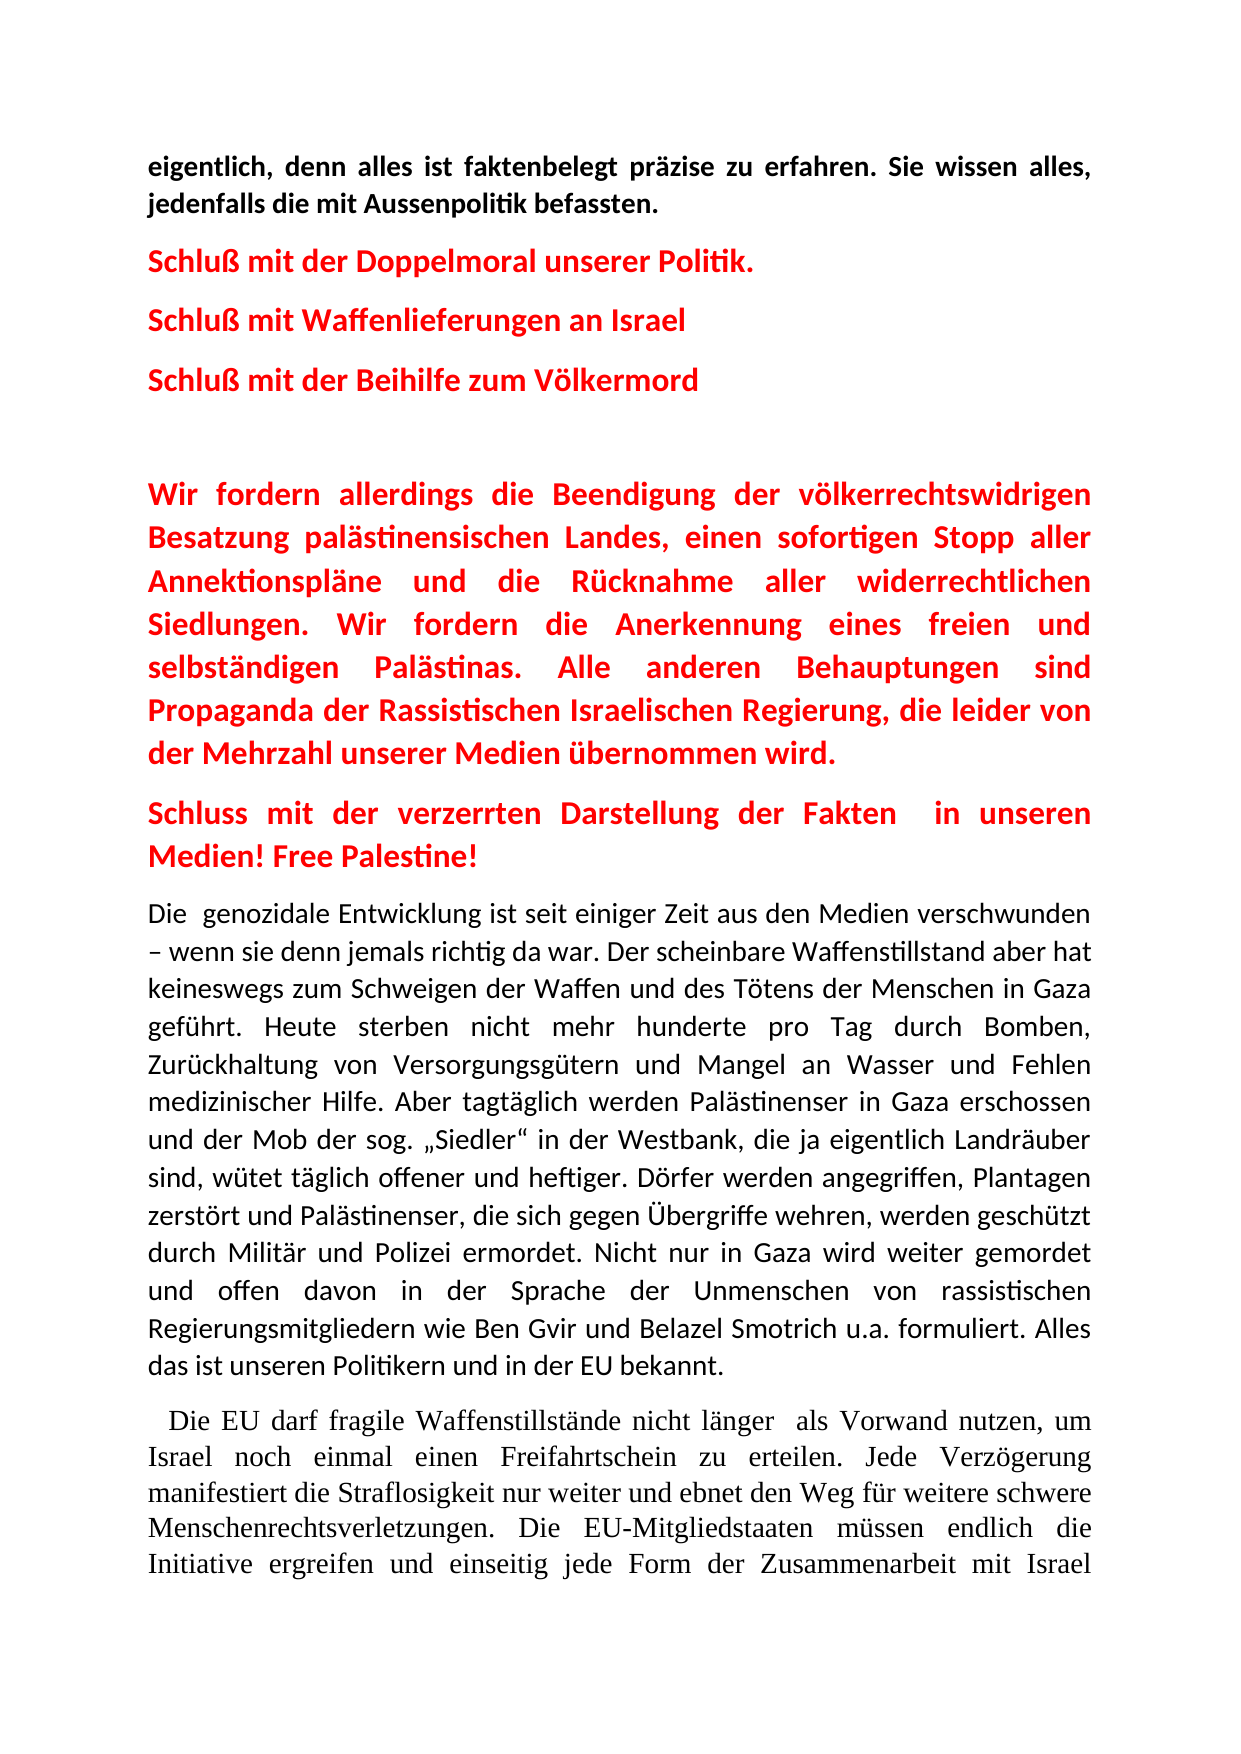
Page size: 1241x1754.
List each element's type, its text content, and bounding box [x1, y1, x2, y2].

text Schluß mit der Beihilfe zum Völkermord [148, 359, 1093, 400]
text Schluß mit der Doppelmoral unserer Politik. [148, 240, 1093, 280]
text Schluß mit Waffenlieferungen an Israel [148, 299, 1093, 340]
text Die EU darf fragile Waffenstillstände nicht länger als Vorwand nutzen, um Israel noch einmal einen Freifahrtschein zu erteilen. Jede Verzögerung manifestiert die Straflosigkeit nur weiter und ebnet den Weg für weitere schwere Menschenrechtsverletzungen. Die EU-Mitgliedstaaten müssen endlich die Initiative ergreifen und einseitig jede Form der Zusammenarbeit mit Israel [148, 1402, 1093, 1579]
text Schluss mit der verzerrten Darstellung der Fakten in unseren Medien! Free Palestine! [148, 792, 1093, 876]
text eigentlich, denn alles ist faktenbelegt präzise zu erfahren. Sie wissen alles, jedenfalls die mit Aussenpolitik befassten. [148, 148, 1093, 221]
text Wir fordern allerdings die Beendigung der völkerrechtswidrigen Besatzung palästinensischen Landes, einen sofortigen Stopp aller Annektionspläne und die Rücknahme aller widerrechtlichen Siedlungen. Wir fordern die Anerkennung eines freien und selbständigen Palästinas. Alle anderen Behauptungen sind Propaganda der Rassistischen Israelischen Regierung, die leider von der Mehrzahl unserer Medien übernommen wird. [148, 473, 1093, 773]
text Die genozidale Entwicklung ist seit einiger Zeit aus den Medien verschwunden – wenn sie denn jemals richtig da war. Der scheinbare Waffenstillstand aber hat keineswegs zum Schweigen der Waffen und des Tötens der Menschen in Gaza geführt. Heute sterben nicht mehr hunderte pro Tag durch Bomben, Zurückhaltung von Versorgungsgütern und Mangel an Wasser und Fehlen medizinischer Hilfe. Aber tagtäglich werden Palästinenser in Gaza erschossen und der Mob der sog. „Siedler“ in der Westbank, die ja eigentlich Landräuber sind, wütet täglich offener und heftiger. Dörfer werden angegriffen, Plantagen zerstört und Palästinenser, die sich gegen Übergriffe wehren, werden geschützt durch Militär und Polizei ermordet. Nicht nur in Gaza wird weiter gemordet und offen davon in der Sprache der Unmenschen von rassistischen Regierungsmitgliedern wie Ben Gvir und Belazel Smotrich u.a. formuliert. Alles das ist unseren Politikern und in der EU bekannt. [148, 895, 1093, 1383]
